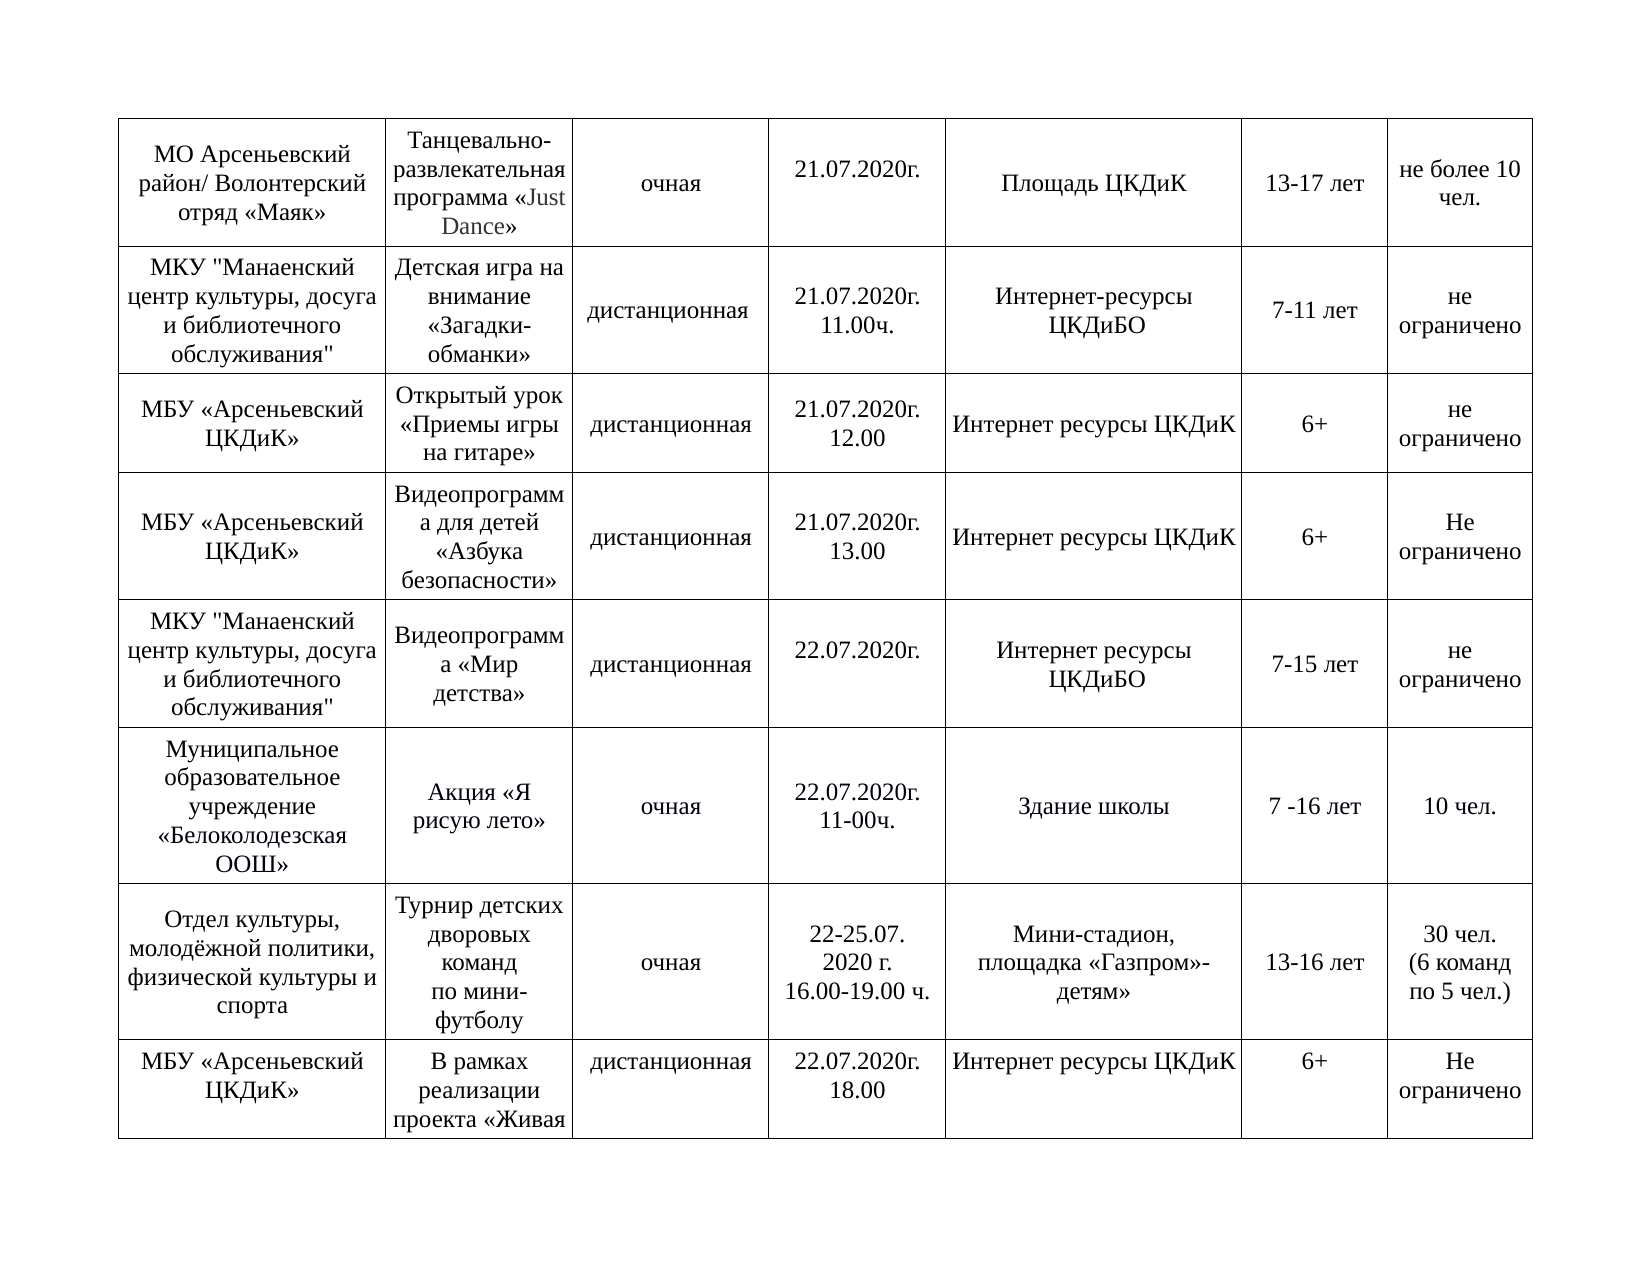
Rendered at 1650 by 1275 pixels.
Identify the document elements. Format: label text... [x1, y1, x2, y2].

table_cell 6+ [1242, 473, 1387, 599]
table_cell Площадь ЦКДиК [946, 119, 1241, 246]
table_cell Турнир детских дворовых команд по мини-футболу [386, 884, 572, 1039]
table_cell Интернет ресурсы ЦКДиК [946, 1040, 1241, 1138]
table_cell 22.07.2020г. 11-00ч. [769, 728, 945, 883]
table_cell Мини-стадион, площадка «Газпром»-детям» [946, 884, 1241, 1039]
table_cell 21.07.2020г. 12.00 [769, 374, 945, 472]
table_cell Акция «Я рисую лето» [386, 728, 572, 883]
table_cell не ограничено [1388, 600, 1532, 727]
table_cell 30 чел. (6 команд по 5 чел.) [1388, 884, 1532, 1039]
table_cell дистанционная [573, 247, 768, 373]
table_cell В рамках реализации проекта «Живая [386, 1040, 572, 1138]
table_cell 22-25.07. 2020 г. 16.00-19.00 ч. [769, 884, 945, 1039]
table_cell очная [573, 728, 768, 883]
table_cell МБУ «Арсеньевский ЦКДиК» [119, 1040, 385, 1138]
table_cell Танцевально-развлекательная программа «Just Dance» [386, 119, 572, 246]
table_cell Интернет ресурсы ЦКДиК [946, 473, 1241, 599]
table_cell Видеопрограмма «Мир детства» [386, 600, 572, 727]
table_cell дистанционная [573, 600, 768, 727]
table_cell 22.07.2020г. [769, 600, 945, 727]
table_cell Здание школы [946, 728, 1241, 883]
table_cell Интернет ресурсы ЦКДиБО [946, 600, 1241, 727]
table_cell 13-17 лет [1242, 119, 1387, 246]
table_cell не ограничено [1388, 247, 1532, 373]
table_cell 6+ [1242, 1040, 1387, 1138]
table_cell 7-11 лет [1242, 247, 1387, 373]
table_cell 21.07.2020г. 13.00 [769, 473, 945, 599]
table_cell 22.07.2020г. 18.00 [769, 1040, 945, 1138]
table_cell 7 -16 лет [1242, 728, 1387, 883]
table_cell Отдел культуры, молодёжной политики, физической культуры и спорта [119, 884, 385, 1039]
table_cell МБУ «Арсеньевский ЦКДиК» [119, 374, 385, 472]
table_cell Не ограничено [1388, 1040, 1532, 1138]
table_cell не более 10 чел. [1388, 119, 1532, 246]
table_cell Видеопрограмма для детей «Азбука безопасности» [386, 473, 572, 599]
table_cell дистанционная [573, 473, 768, 599]
table_cell Интернет ресурсы ЦКДиК [946, 374, 1241, 472]
table_cell не ограничено [1388, 374, 1532, 472]
table_cell 21.07.2020г. 11.00ч. [769, 247, 945, 373]
table_cell Интернет-ресурсы ЦКДиБО [946, 247, 1241, 373]
table_cell очная [573, 884, 768, 1039]
table_cell МБУ «Арсеньевский ЦКДиК» [119, 473, 385, 599]
table_cell МО Арсеньевский район/ Волонтерский отряд «Маяк» [119, 119, 385, 246]
table_cell 6+ [1242, 374, 1387, 472]
table_cell Открытый урок «Приемы игры на гитаре» [386, 374, 572, 472]
table_cell Детская игра на внимание «Загадки-обманки» [386, 247, 572, 373]
table_cell дистанционная [573, 374, 768, 472]
table_cell 7-15 лет [1242, 600, 1387, 727]
table_cell Не ограничено [1388, 473, 1532, 599]
table_cell 10 чел. [1388, 728, 1532, 883]
table_cell дистанционная [573, 1040, 768, 1138]
table_cell 13-16 лет [1242, 884, 1387, 1039]
table_cell МКУ "Манаенский центр культуры, досуга и библиотечного обслуживания" [119, 247, 385, 373]
table_cell Муниципальное образовательное учреждение «Белоколодезская ООШ» [119, 728, 385, 883]
table_cell очная [573, 119, 768, 246]
table_cell МКУ "Манаенский центр культуры, досуга и библиотечного обслуживания" [119, 600, 385, 727]
table_cell 21.07.2020г. [769, 119, 945, 246]
